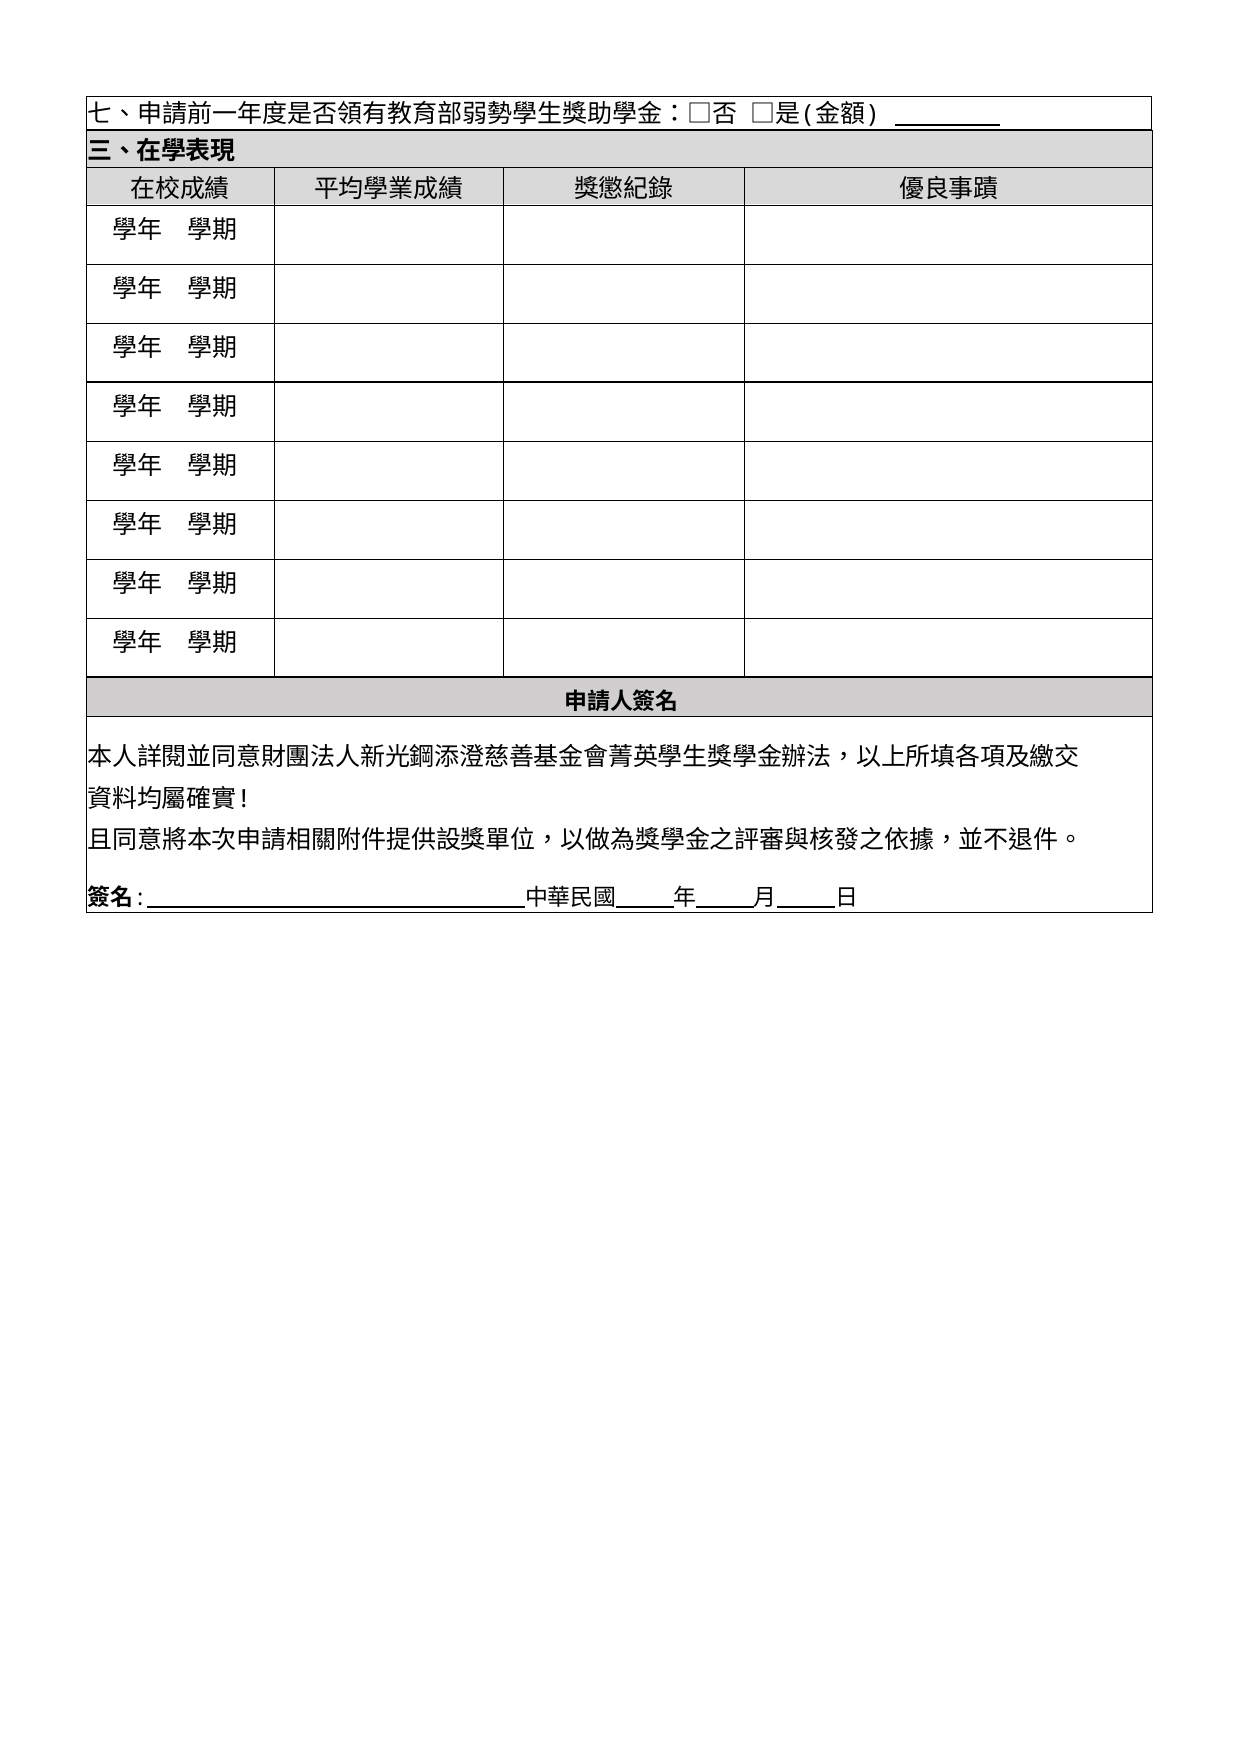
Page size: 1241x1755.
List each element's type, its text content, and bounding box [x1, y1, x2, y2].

table_cell [745, 324, 1152, 381]
table_cell 學年 [87, 619, 175, 676]
table_cell 學年 [87, 265, 175, 323]
table_cell [504, 560, 744, 618]
table_cell 申請人簽名 [87, 678, 1152, 716]
table_cell 學年 [87, 560, 175, 618]
table_cell 學期 [175, 383, 274, 441]
table_cell [504, 206, 744, 263]
table_cell [745, 265, 1152, 323]
table_cell 學期 [175, 265, 274, 323]
table_cell 學年 [87, 324, 175, 381]
table_cell 學年 [87, 501, 175, 558]
table_cell [745, 501, 1152, 558]
table_cell [275, 324, 503, 381]
table_cell [504, 383, 744, 441]
table_cell [275, 442, 503, 499]
table_cell 平均學業成績 [275, 168, 503, 204]
table_cell 學期 [175, 442, 274, 499]
table_cell [504, 265, 744, 323]
table_cell 七、申請前一年度是否領有教育部弱勢學生獎助學金：□否 □是(金額) [87, 97, 1151, 129]
table_cell 學期 [175, 324, 274, 381]
table_cell 學年 [87, 206, 175, 263]
table_cell [275, 265, 503, 323]
table_cell [275, 501, 503, 558]
table_cell 在校成績 [87, 168, 274, 204]
table_cell [504, 324, 744, 381]
table_cell 學期 [175, 560, 274, 618]
table_cell [504, 501, 744, 558]
table_cell [745, 619, 1152, 676]
table_cell [745, 383, 1152, 441]
table_cell 學期 [175, 619, 274, 676]
table_cell [745, 206, 1152, 263]
table_cell [275, 560, 503, 618]
table_cell 學期 [175, 501, 274, 558]
table_cell [745, 442, 1152, 499]
table_cell 學期 [175, 206, 274, 263]
table_cell [745, 560, 1152, 618]
table_cell 學年 [87, 442, 175, 499]
table_cell [504, 442, 744, 499]
table_cell [275, 383, 503, 441]
table_cell [275, 619, 503, 676]
table_cell [275, 206, 503, 263]
table_cell 獎懲紀錄 [504, 168, 744, 204]
table_header 三、在學表現 [87, 131, 1152, 167]
table_cell 優良事蹟 [745, 168, 1152, 204]
table_cell 本人詳閱並同意財團法人新光鋼添澄慈善基金會菁英學生獎學金辦法，以上所填各項及繳交資料均屬確實! 且同意將本次申請相關附件提供設獎單位，以做為獎學金之評審與核發之依據，並不退件。 簽名: 中華民國 年 月 日 [87, 717, 1152, 912]
table_cell 學年 [87, 383, 175, 441]
table_cell [504, 619, 744, 676]
